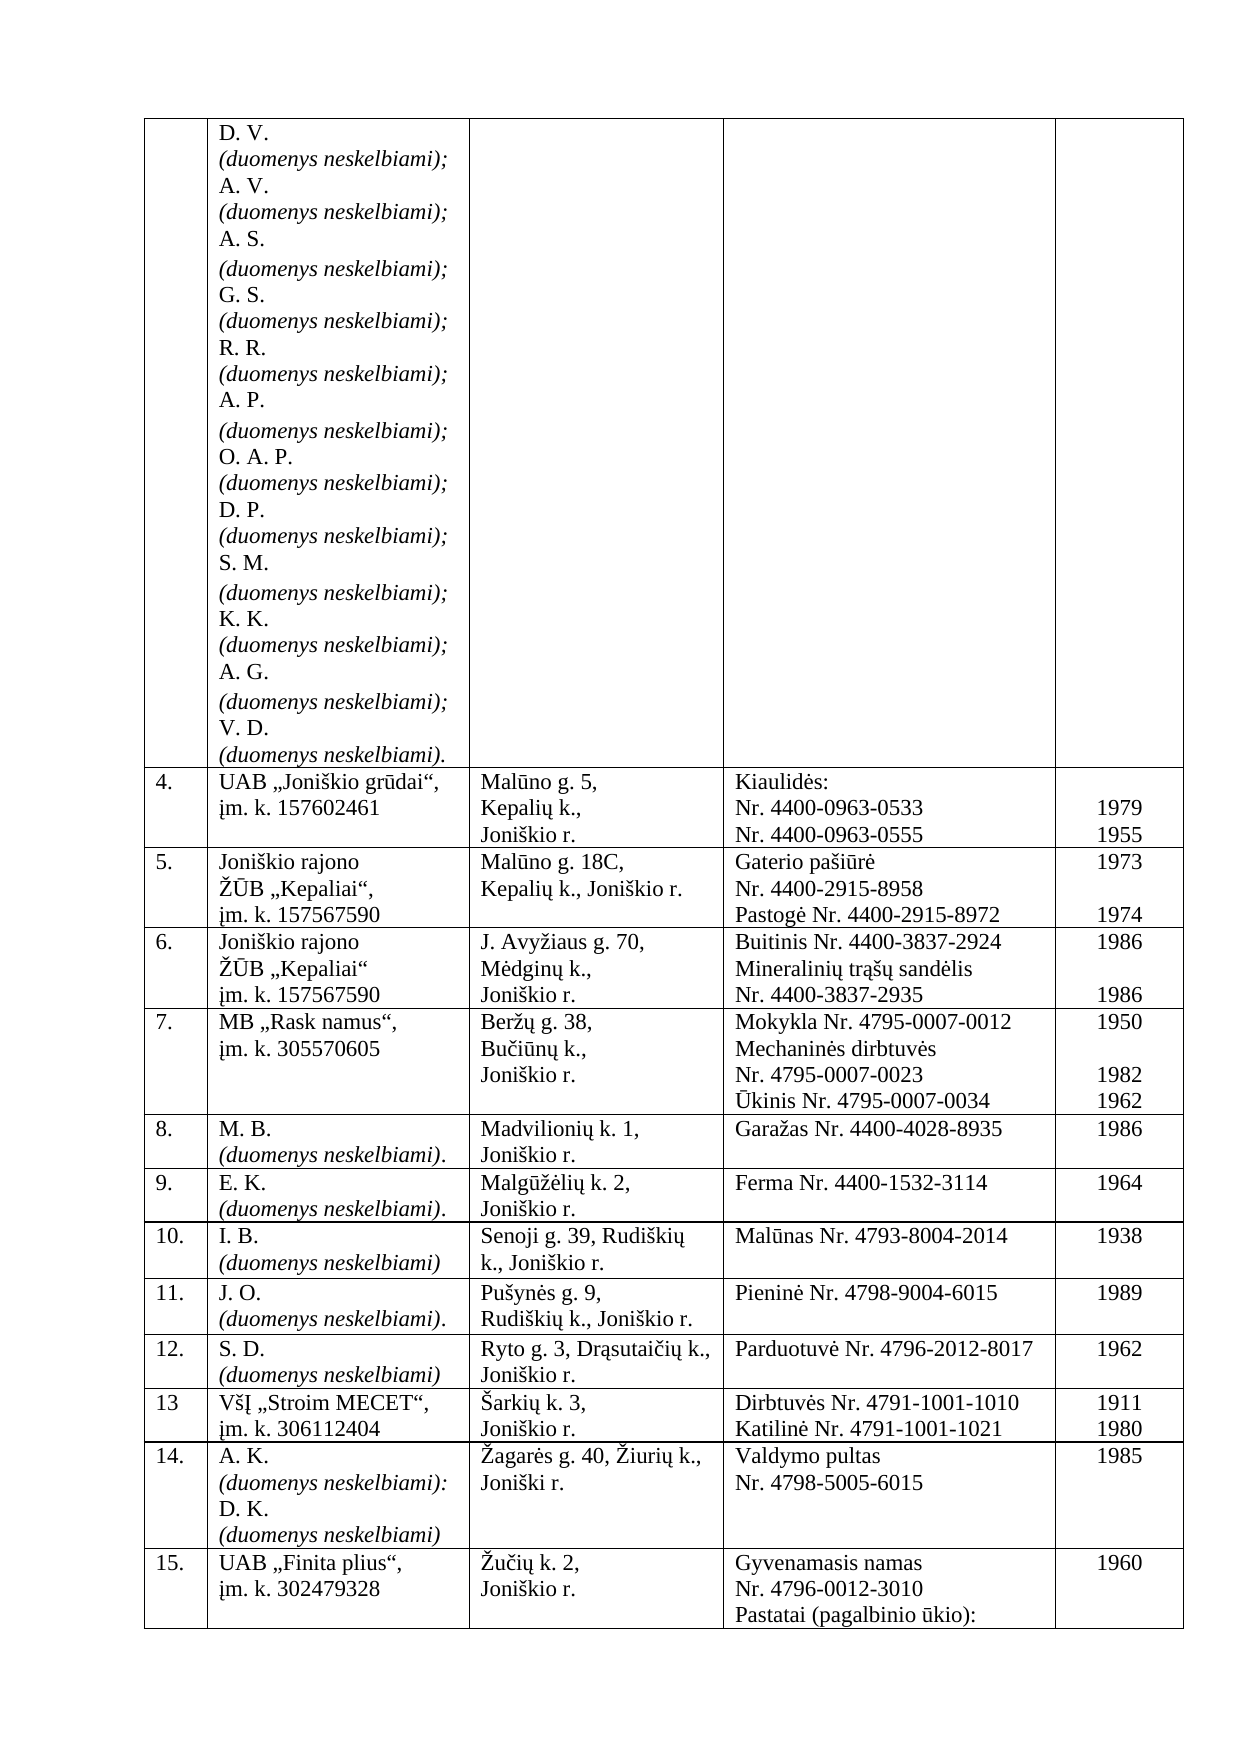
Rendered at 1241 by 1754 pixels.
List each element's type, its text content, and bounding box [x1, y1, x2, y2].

table_cell Šarkių k. 3, Joniškio r. [470, 1389, 723, 1441]
table_cell Gaterio pašiūrė Nr. 4400-2915-8958 Pastogė Nr. 4400-2915-8972 [724, 848, 1055, 927]
table_cell UAB „Joniškio grūdai“, įm. k. 157602461 [208, 768, 469, 847]
table_cell [1184, 1334, 1188, 1388]
table_cell Joniškio rajono ŽŪB „Kepaliai“, įm. k. 157567590 [208, 848, 469, 927]
table_cell UAB „Finita plius“, įm. k. 302479328 [208, 1549, 469, 1628]
table_cell Madvilionių k. 1, Joniškio r. [470, 1115, 723, 1168]
table_cell 13 [145, 1389, 207, 1441]
table_cell J. O. (duomenys neskelbiami). [208, 1279, 469, 1334]
table_cell Kiaulidės: Nr. 4400-0963-0533 Nr. 4400-0963-0555 [724, 768, 1055, 847]
table_cell [1184, 1388, 1188, 1441]
table_cell [1184, 1168, 1188, 1221]
table_cell Senoji g. 39, Rudiškių k., Joniškio r. [470, 1223, 723, 1278]
table_cell Buitinis Nr. 4400-3837-2924 Mineralinių trąšų sandėlis Nr. 4400-3837-2935 [724, 928, 1055, 1007]
table_cell [724, 119, 1055, 767]
table_cell Pušynės g. 9, Rudiškių k., Joniškio r. [470, 1279, 723, 1334]
table_cell 8. [145, 1115, 207, 1168]
table_cell Malūnas Nr. 4793-8004-2014 [724, 1223, 1055, 1278]
table_cell 9. [145, 1169, 207, 1221]
table_cell MB „Rask namus“, įm. k. 305570605 [208, 1009, 469, 1114]
table_cell A. K. (duomenys neskelbiami): D. K. (duomenys neskelbiami) [208, 1443, 469, 1548]
table_cell Žučių k. 2, Joniškio r. [470, 1549, 723, 1628]
table_cell [1184, 1548, 1188, 1628]
table_cell 7. [145, 1009, 207, 1114]
table_cell [145, 119, 207, 767]
table_cell [1184, 1221, 1188, 1278]
table_cell [1184, 847, 1188, 927]
table_cell 5. [145, 848, 207, 927]
table_cell VšĮ „Stroim MECET“, įm. k. 306112404 [208, 1389, 469, 1441]
table_cell Joniškio rajono ŽŪB „Kepaliai“ įm. k. 157567590 [208, 928, 469, 1007]
table_cell M. B. (duomenys neskelbiami). [208, 1115, 469, 1168]
table_cell Žagarės g. 40, Žiurių k., Joniški r. [470, 1443, 723, 1548]
table_cell 1985 [1056, 1443, 1183, 1548]
table_cell Malūno g. 18C, Kepalių k., Joniškio r. [470, 848, 723, 927]
table_cell Valdymo pultas Nr. 4798-5005-6015 [724, 1443, 1055, 1548]
table_cell Ryto g. 3, Drąsutaičių k., Joniškio r. [470, 1335, 723, 1388]
table_cell Beržų g. 38, Bučiūnų k., Joniškio r. [470, 1009, 723, 1114]
table_cell 15. [145, 1549, 207, 1628]
table_cell [470, 119, 723, 767]
table_cell 1950 1982 1962 [1056, 1009, 1183, 1114]
table_cell [1056, 119, 1183, 767]
table_cell E. K. (duomenys neskelbiami). [208, 1169, 469, 1221]
table_cell 1979 1955 [1056, 768, 1183, 847]
table_cell D. V. (duomenys neskelbiami); A. V. (duomenys neskelbiami); A. S. (duomenys neskelbiami); G. S. (duomenys neskelbiami); R. R. (duomenys neskelbiami); A. P. (duomenys neskelbiami); O. A. P. (duomenys neskelbiami); D. P. (duomenys neskelbiami); S. M. (duomenys neskelbiami); K. K. (duomenys neskelbiami); A. G. (duomenys neskelbiami); V. D. (duomenys neskelbiami). [208, 119, 469, 767]
table_cell Mokykla Nr. 4795-0007-0012 Mechaninės dirbtuvės Nr. 4795-0007-0023 Ūkinis Nr. 4795-0007-0034 [724, 1009, 1055, 1114]
table_cell 1911 1980 [1056, 1389, 1183, 1441]
table_cell 1960 [1056, 1549, 1183, 1628]
table_cell [1184, 1008, 1188, 1114]
table_cell 4. [145, 768, 207, 847]
table_cell 1962 [1056, 1335, 1183, 1388]
table_cell 14. [145, 1443, 207, 1548]
table_cell 1986 1986 [1056, 928, 1183, 1007]
table_cell Malgūžėlių k. 2, Joniškio r. [470, 1169, 723, 1221]
table_cell Parduotuvė Nr. 4796-2012-8017 [724, 1335, 1055, 1388]
table_cell 10. [145, 1223, 207, 1278]
table_cell J. Avyžiaus g. 70, Mėdginų k., Joniškio r. [470, 928, 723, 1007]
table_cell 1986 [1056, 1115, 1183, 1168]
table_cell [1184, 767, 1188, 847]
table_cell 1938 [1056, 1223, 1183, 1278]
table_cell Dirbtuvės Nr. 4791-1001-1010 Katilinė Nr. 4791-1001-1021 [724, 1389, 1055, 1441]
table_cell [1184, 1441, 1188, 1548]
table_cell S. D. (duomenys neskelbiami) [208, 1335, 469, 1388]
table_cell Ferma Nr. 4400-1532-3114 [724, 1169, 1055, 1221]
table_cell [1184, 1114, 1188, 1168]
table_cell Pieninė Nr. 4798-9004-6015 [724, 1279, 1055, 1334]
table_cell [1184, 927, 1188, 1007]
table_cell 6. [145, 928, 207, 1007]
table_cell [1184, 1278, 1188, 1334]
table_cell 1964 [1056, 1169, 1183, 1221]
table_cell 1989 [1056, 1279, 1183, 1334]
table_cell 1973 1974 [1056, 848, 1183, 927]
table_cell I. B. (duomenys neskelbiami) [208, 1223, 469, 1278]
table_cell 11. [145, 1279, 207, 1334]
table_cell Malūno g. 5, Kepalių k., Joniškio r. [470, 768, 723, 847]
table_cell Garažas Nr. 4400-4028-8935 [724, 1115, 1055, 1168]
table_cell 12. [145, 1335, 207, 1388]
table_cell Gyvenamasis namas Nr. 4796-0012-3010 Pastatai (pagalbinio ūkio): [724, 1549, 1055, 1628]
table_cell [1184, 118, 1188, 767]
